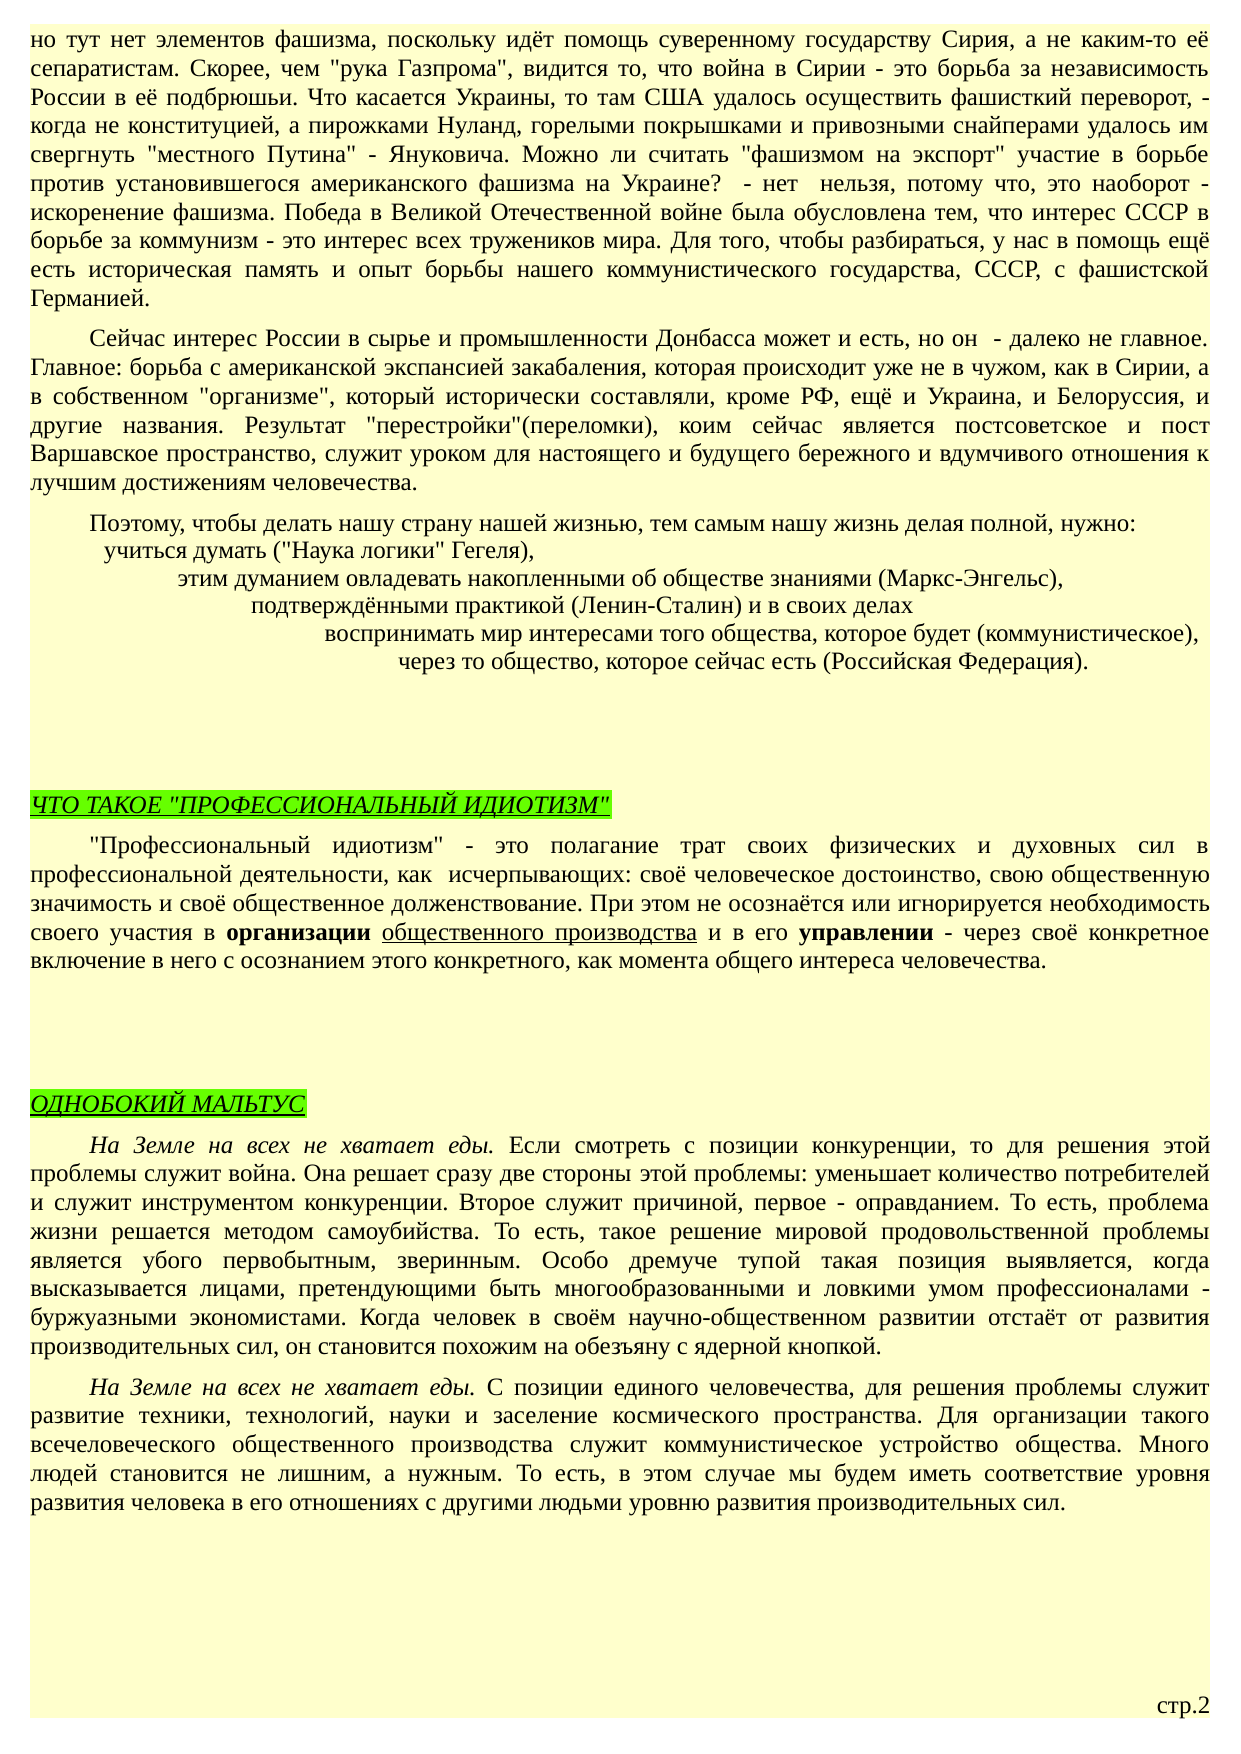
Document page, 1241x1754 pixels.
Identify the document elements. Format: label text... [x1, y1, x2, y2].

text учиться думать ("Наука логики" Гегеля), [30, 536, 1210, 564]
text ОДНОБОКИЙ МАЛЬТУС [30, 1089, 1210, 1118]
text но тут нет элементов фашизма, поскольку идёт помощь суверенному государству Сирия, а не каким-то её сепаратистам. Скорее, чем "рука Газпрома", видится то, что война в Сирии - это борьба за независимость России в её подбрюшьи. Что касается Украины, то там США удалось осуществить фашисткий переворот, - когда не конституцией, а пирожками Нуланд, горелыми покрышками и привозными снайперами удалось им свергнуть "местного Путина" - Януковича. Можно ли считать "фашизмом на экспорт" участие в борьбе против установившегося американского фашизма на Украине? - нет нельзя, потому что, это наоборот - искоренение фашизма. Победа в Великой Отечественной войне была обусловлена тем, что интерес СССР в борьбе за коммунизм - это интерес всех тружеников мира. Для того, чтобы разбираться, у нас в помощь ещё есть историческая память и опыт борьбы нашего коммунистического государства, СССР, с фашистской Германией. [30, 24, 1210, 312]
text Поэтому, чтобы делать нашу страну нашей жизнью, тем самым нашу жизнь делая полной, нужно: [30, 508, 1210, 536]
text На Земле на всех не хватает еды. Если смотреть с позиции конкуренции, то для решения этой проблемы служит война. Она решает сразу две стороны этой проблемы: уменьшает количество потребителей и служит инструментом конкуренции. Второе служит причиной, первое - оправданием. То есть, проблема жизни решается методом самоубийства. То есть, такое решение мировой продовольственной проблемы является убого первобытным, зверинным. Особо дремуче тупой такая позиция выявляется, когда высказывается лицами, претендующими быть многообразованными и ловкими умом профессионалами - буржуазными экономистами. Когда человек в своём научно-общественном развитии отстаёт от развития производительных сил, он становится похожим на обезъяну с ядерной кнопкой. [30, 1130, 1210, 1360]
text через то общество, которое сейчас есть (Российская Федерация). [30, 647, 1210, 675]
text "Профессиональный идиотизм" - это полагание трат своих физических и духовных сил в профессиональной деятельности, как исчерпывающих: своё человеческое достоинство, свою общественную значимость и своё общественное долженствование. При этом не осознаётся или игнорируется необходимость своего участия в организации общественного производства и в его управлении - через своё конкретное включение в него с осознанием этого конкретного, как момента общего интереса человечества. [30, 831, 1210, 974]
text Сейчас интерес России в сырье и промышленности Донбасса может и есть, но он - далеко не главное. Главное: борьба с американской экспансией закабаления, которая происходит уже не в чужом, как в Сирии, а в собственном "организме", который исторически составляли, кроме РФ, ещё и Украина, и Белоруссия, и другие названия. Результат "перестройки"(переломки), коим сейчас является постсоветское и пост Варшавское пространство, служит уроком для настоящего и будущего бережного и вдумчивого отношения к лучшим достижениям человечества. [30, 323, 1210, 496]
text ЧТО ТАКОЕ "ПРОФЕССИОНАЛЬНЫЙ ИДИОТИЗМ" [30, 790, 1210, 819]
text этим думанием овладевать накопленными об обществе знаниями (Маркс-Энгельс), [30, 564, 1210, 592]
text На Земле на всех не хватает еды. С позиции единого человечества, для решения проблемы служит развитие техники, технологий, науки и заселение космического пространства. Для организации такого всечеловеческого общественного производства служит коммунистическое устройство общества. Много людей становится не лишним, а нужным. То есть, в этом случае мы будем иметь соответствие уровня развития человека в его отношениях с другими людьми уровню развития производительных сил. [30, 1372, 1210, 1515]
text подтверждёнными практикой (Ленин-Сталин) и в своих делах [30, 592, 1210, 619]
text воспринимать мир интересами того общества, которое будет (коммунистическое), [30, 619, 1210, 647]
